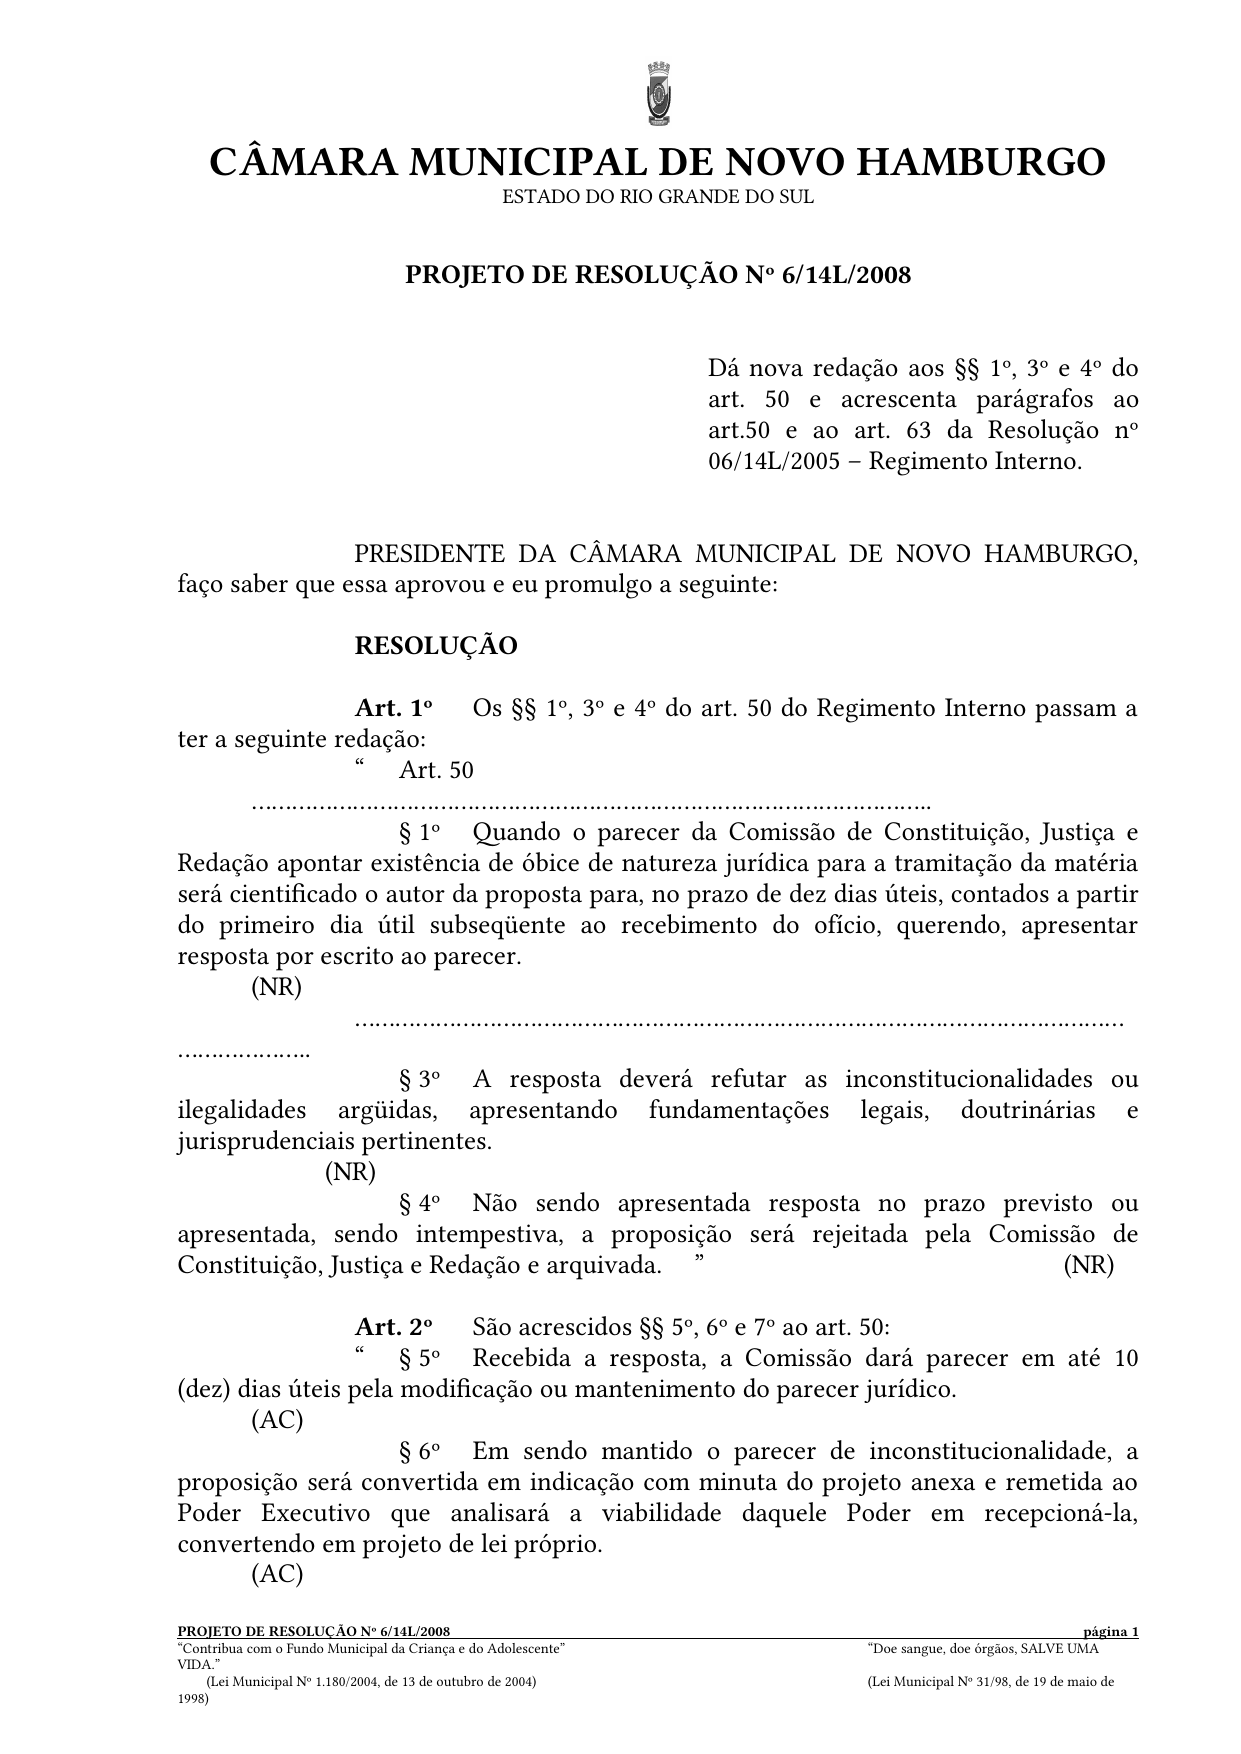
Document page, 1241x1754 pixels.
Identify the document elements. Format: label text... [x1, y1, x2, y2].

text § 6º Em sendo mantido o parecer de inconstitucionalidade, a proposição será convertida em indicação com minuta do projeto anexa e remetida ao Poder Executivo que analisará a viabilidade daquele Poder em recepcioná-la, convertendo em projeto de lei próprio. (AC) [177, 1435, 1140, 1589]
text Art. 2º São acrescidos §§ 5º, 6º e 7º ao art. 50: [177, 1311, 1140, 1342]
text PRESIDENTE DA CÂMARA MUNICIPAL DE NOVO HAMBURGO, faço saber que essa aprovou e eu promulgo a seguinte: [177, 538, 1140, 599]
text § 1º Quando o parecer da Comissão de Constituição, Justiça e Redação apontar existência de óbice de natureza jurídica para a tramitação da matéria será cientificado o autor da proposta para, no prazo de dez dias úteis, contados a partir do primeiro dia útil subseqüente ao recebimento do ofício, querendo, apresentar resposta por escrito ao parecer. (NR) [177, 816, 1140, 1002]
text “ § 5º Recebida a resposta, a Comissão dará parecer em até 10 (dez) dias úteis pela modificação ou mantenimento do parecer jurídico. (AC) [177, 1342, 1140, 1435]
text PROJETO DE RESOLUÇÃO Nº 6/14L/2008 [177, 259, 1140, 290]
text ...................................................................................................................................... [177, 1002, 1140, 1064]
text RESOLUÇÃO [177, 631, 1140, 661]
text Art. 1º Os §§ 1º, 3º e 4º do art. 50 do Regimento Interno passam a ter a seguinte redação: [177, 692, 1140, 754]
text Dá nova redação aos §§ 1º, 3º e 4º do art. 50 e acrescenta parágrafos ao art.50 e ao art. 63 da Resolução nº 06/14L/2005 – Regimento Interno. [708, 352, 1140, 476]
text § 3º A resposta deverá refutar as inconstitucionalidades ou ilegalidades argüidas, apresentando fundamentações legais, doutrinárias e jurisprudenciais pertinentes. (NR) [177, 1064, 1140, 1187]
text “ Art. 50 ..................................................................................................... [177, 754, 1140, 816]
text § 4º Não sendo apresentada resposta no prazo previsto ou apresentada, sendo intempestiva, a proposição será rejeitada pela Comissão de Constituição, Justiça e Redação e arquivada. ” (NR) [177, 1187, 1140, 1280]
